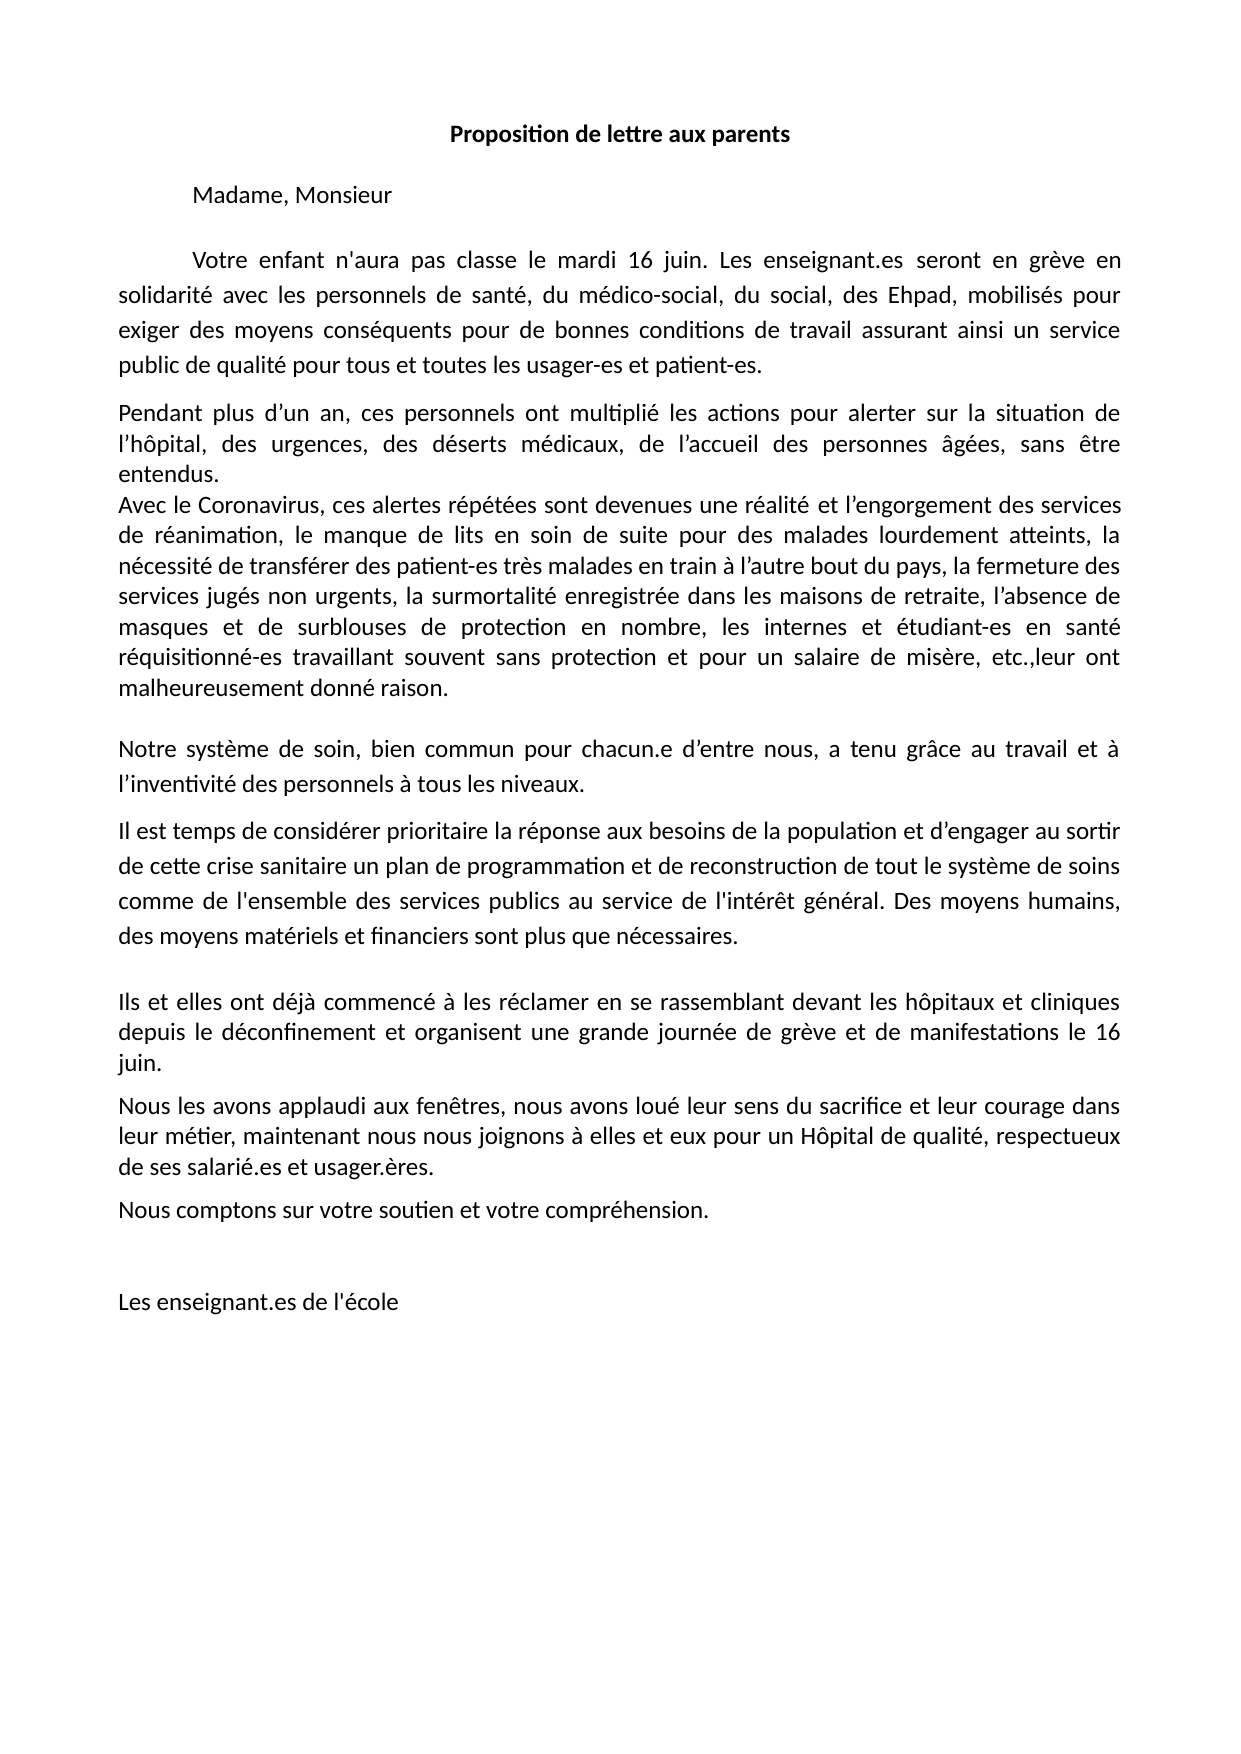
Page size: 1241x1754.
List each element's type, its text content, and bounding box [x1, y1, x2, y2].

subtitle Madame, Monsieur [118, 179, 1122, 210]
text Nous les avons applaudi aux fenêtres, nous avons loué leur sens du sacrifice et leur courage dans leur métier, maintenant nous nous joignons à elles et eux pour un Hôpital de qualité, respectueux de ses salarié.es et usager.ères. [118, 1090, 1122, 1182]
text Les enseignant.es de l'école [118, 1286, 1122, 1316]
text Votre enfant n'aura pas classe le mardi 16 juin. Les enseignant.es seront en grève en solidarité avec les personnels de santé, du médico-social, du social, des Ehpad, mobilisés pour exiger des moyens conséquents pour de bonnes conditions de travail assurant ainsi un service public de qualité pour tous et toutes les usager-es et patient-es. [118, 245, 1122, 380]
text Notre système de soin, bien commun pour chacun.e d’entre nous, a tenu grâce au travail et à l’inventivité des personnels à tous les niveaux. [118, 733, 1122, 798]
subtitle Proposition de lettre aux parents [118, 118, 1122, 149]
text Il est temps de considérer prioritaire la réponse aux besoins de la population et d’engager au sortir de cette crise sanitaire un plan de programmation et de reconstruction de tout le système de soins comme de l'ensemble des services publics au service de l'intérêt général. Des moyens humains, des moyens matériels et financiers sont plus que nécessaires. [118, 815, 1122, 951]
text Pendant plus d’un an, ces personnels ont multiplié les actions pour alerter sur la situation de l’hôpital, des urgences, des déserts médicaux, de l’accueil des personnes âgées, sans être entendus. [118, 397, 1122, 489]
text Avec le Coronavirus, ces alertes répétées sont devenues une réalité et l’engorgement des services de réanimation, le manque de lits en soin de suite pour des malades lourdement atteints, la nécessité de transférer des patient-es très malades en train à l’autre bout du pays, la fermeture des services jugés non urgents, la surmortalité enregistrée dans les maisons de retraite, l’absence de masques et de surblouses de protection en nombre, les internes et étudiant-es en santé réquisitionné-es travaillant souvent sans protection et pour un salaire de misère, etc.,leur ont malheureusement donné raison. [118, 489, 1122, 702]
text Ils et elles ont déjà commencé à les réclamer en se rassemblant devant les hôpitaux et cliniques depuis le déconfinement et organisent une grande journée de grève et de manifestations le 16 juin. [118, 986, 1122, 1077]
text Nous comptons sur votre soutien et votre compréhension. [118, 1194, 1122, 1224]
